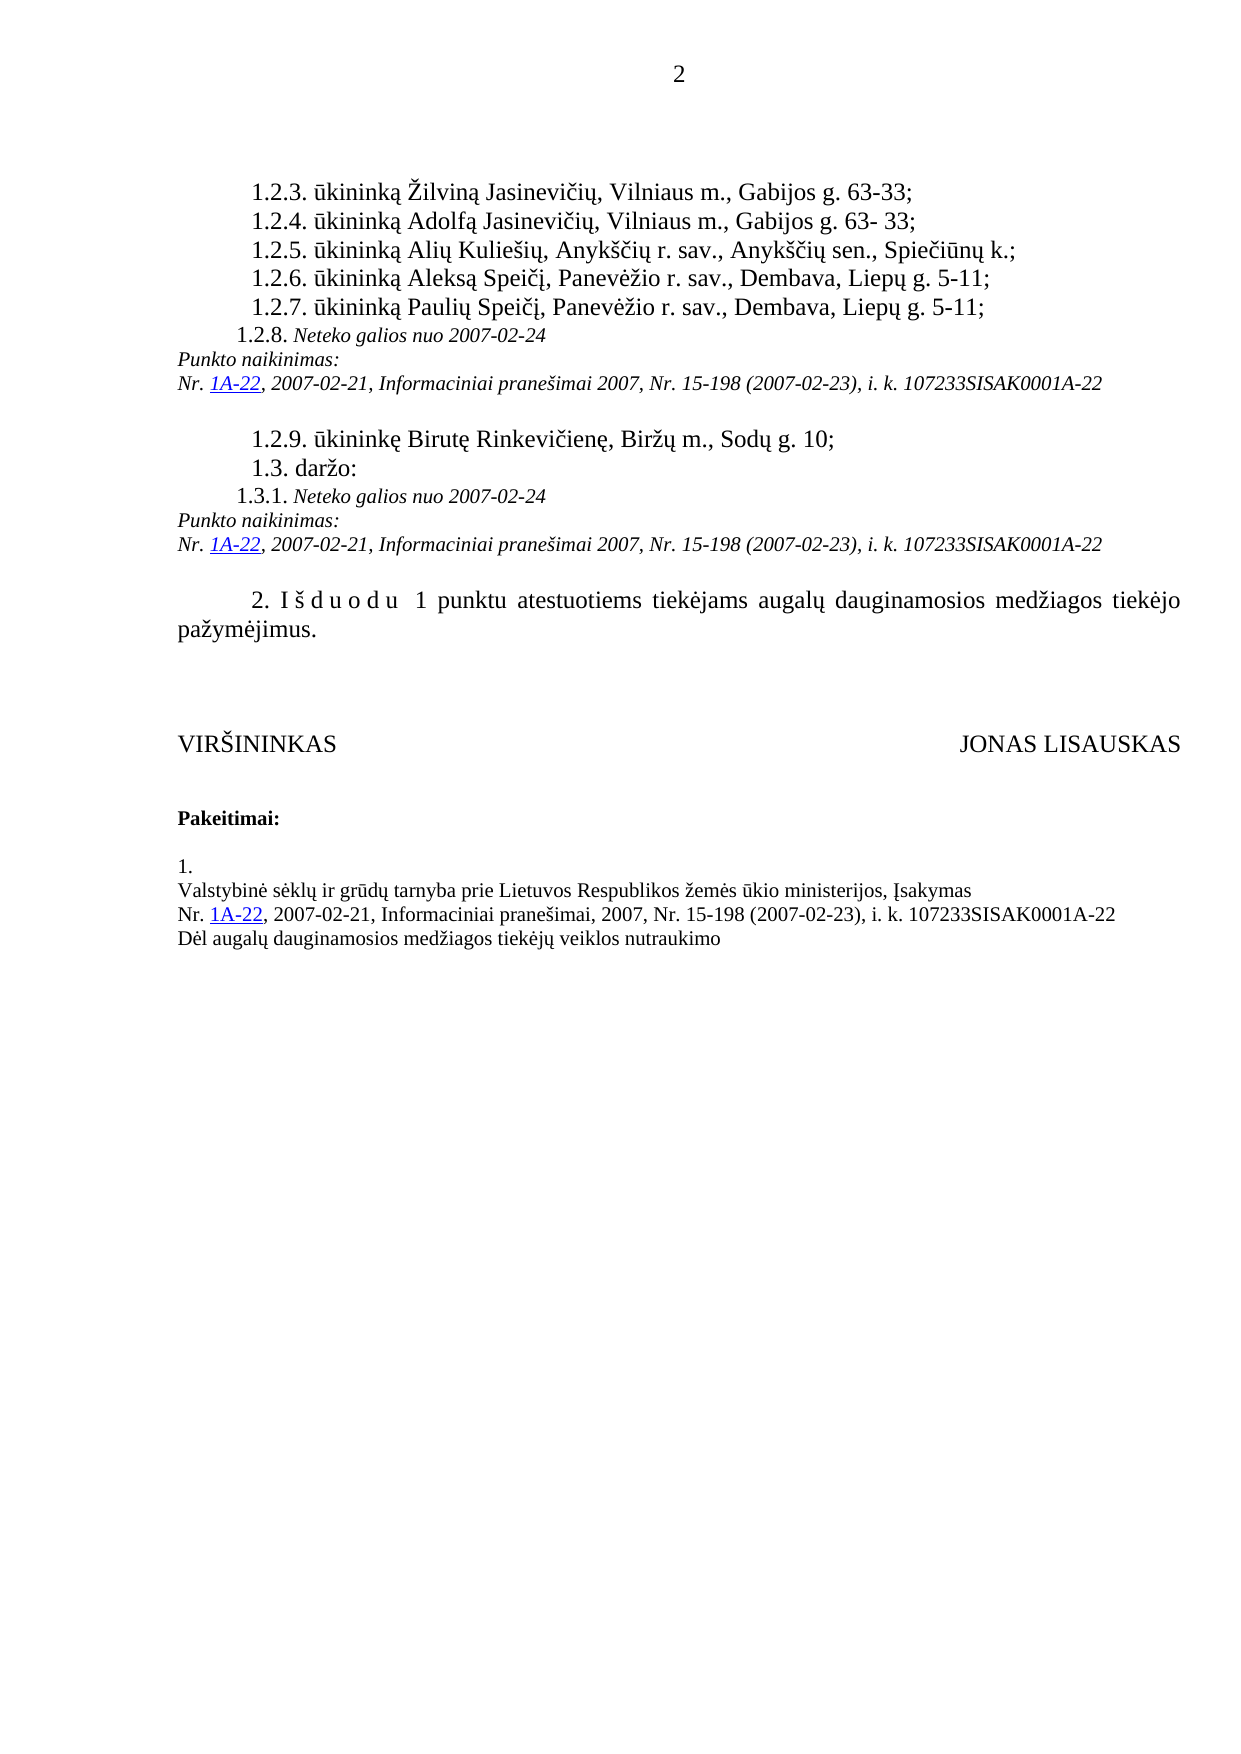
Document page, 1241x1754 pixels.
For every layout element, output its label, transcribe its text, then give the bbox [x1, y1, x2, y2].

text Punkto naikinimas: [177, 508, 1181, 532]
text 1.2.5. ūkininką Alių Kuliešių, Anykščių r. sav., Anykščių sen., Spiečiūnų k.; [177, 235, 1181, 263]
text 1.2.6. ūkininką Aleksą Speičį, Panevėžio r. sav., Dembava, Liepų g. 5-11; [177, 263, 1181, 292]
text 2. Išduodu 1 punktu atestuotiems tiekėjams augalų dauginamosios medžiagos tiekėjo pažymėjimus. [177, 585, 1181, 642]
text 1.2.3. ūkininką Žilviną Jasinevičių, Vilniaus m., Gabijos g. 63-33; [177, 177, 1181, 206]
text 1.3.1. Neteko galios nuo 2007-02-24 [177, 482, 1181, 508]
text 1.2.4. ūkininką Adolfą Jasinevičių, Vilniaus m., Gabijos g. 63- 33; [177, 206, 1181, 235]
text Nr. 1A-22, 2007-02-21, Informaciniai pranešimai, 2007, Nr. 15-198 (2007-02-23), i. k. 107233SISAK0001A-22 [177, 902, 1181, 926]
text VIRŠININKAS JONAS LISAUSKAS [177, 729, 1181, 757]
text 1.3. daržo: [177, 453, 1181, 482]
text Pakeitimai: [177, 806, 1181, 829]
text 1.2.8. Neteko galios nuo 2007-02-24 [177, 321, 1181, 347]
text 1.2.9. ūkininkę Birutę Rinkevičienę, Biržų m., Sodų g. 10; [177, 424, 1181, 453]
text 1. [177, 854, 1181, 878]
text Valstybinė sėklų ir grūdų tarnyba prie Lietuvos Respublikos žemės ūkio ministerijos, Įsakymas [177, 878, 1181, 902]
text Nr. 1A-22, 2007-02-21, Informaciniai pranešimai 2007, Nr. 15-198 (2007-02-23), i. k. 107233SISAK0001A-22 [177, 532, 1181, 556]
text Punkto naikinimas: [177, 347, 1181, 371]
text Dėl augalų dauginamosios medžiagos tiekėjų veiklos nutraukimo [177, 926, 1181, 950]
text Nr. 1A-22, 2007-02-21, Informaciniai pranešimai 2007, Nr. 15-198 (2007-02-23), i. k. 107233SISAK0001A-22 [177, 371, 1181, 395]
text 1.2.7. ūkininką Paulių Speičį, Panevėžio r. sav., Dembava, Liepų g. 5-11; [177, 292, 1181, 321]
